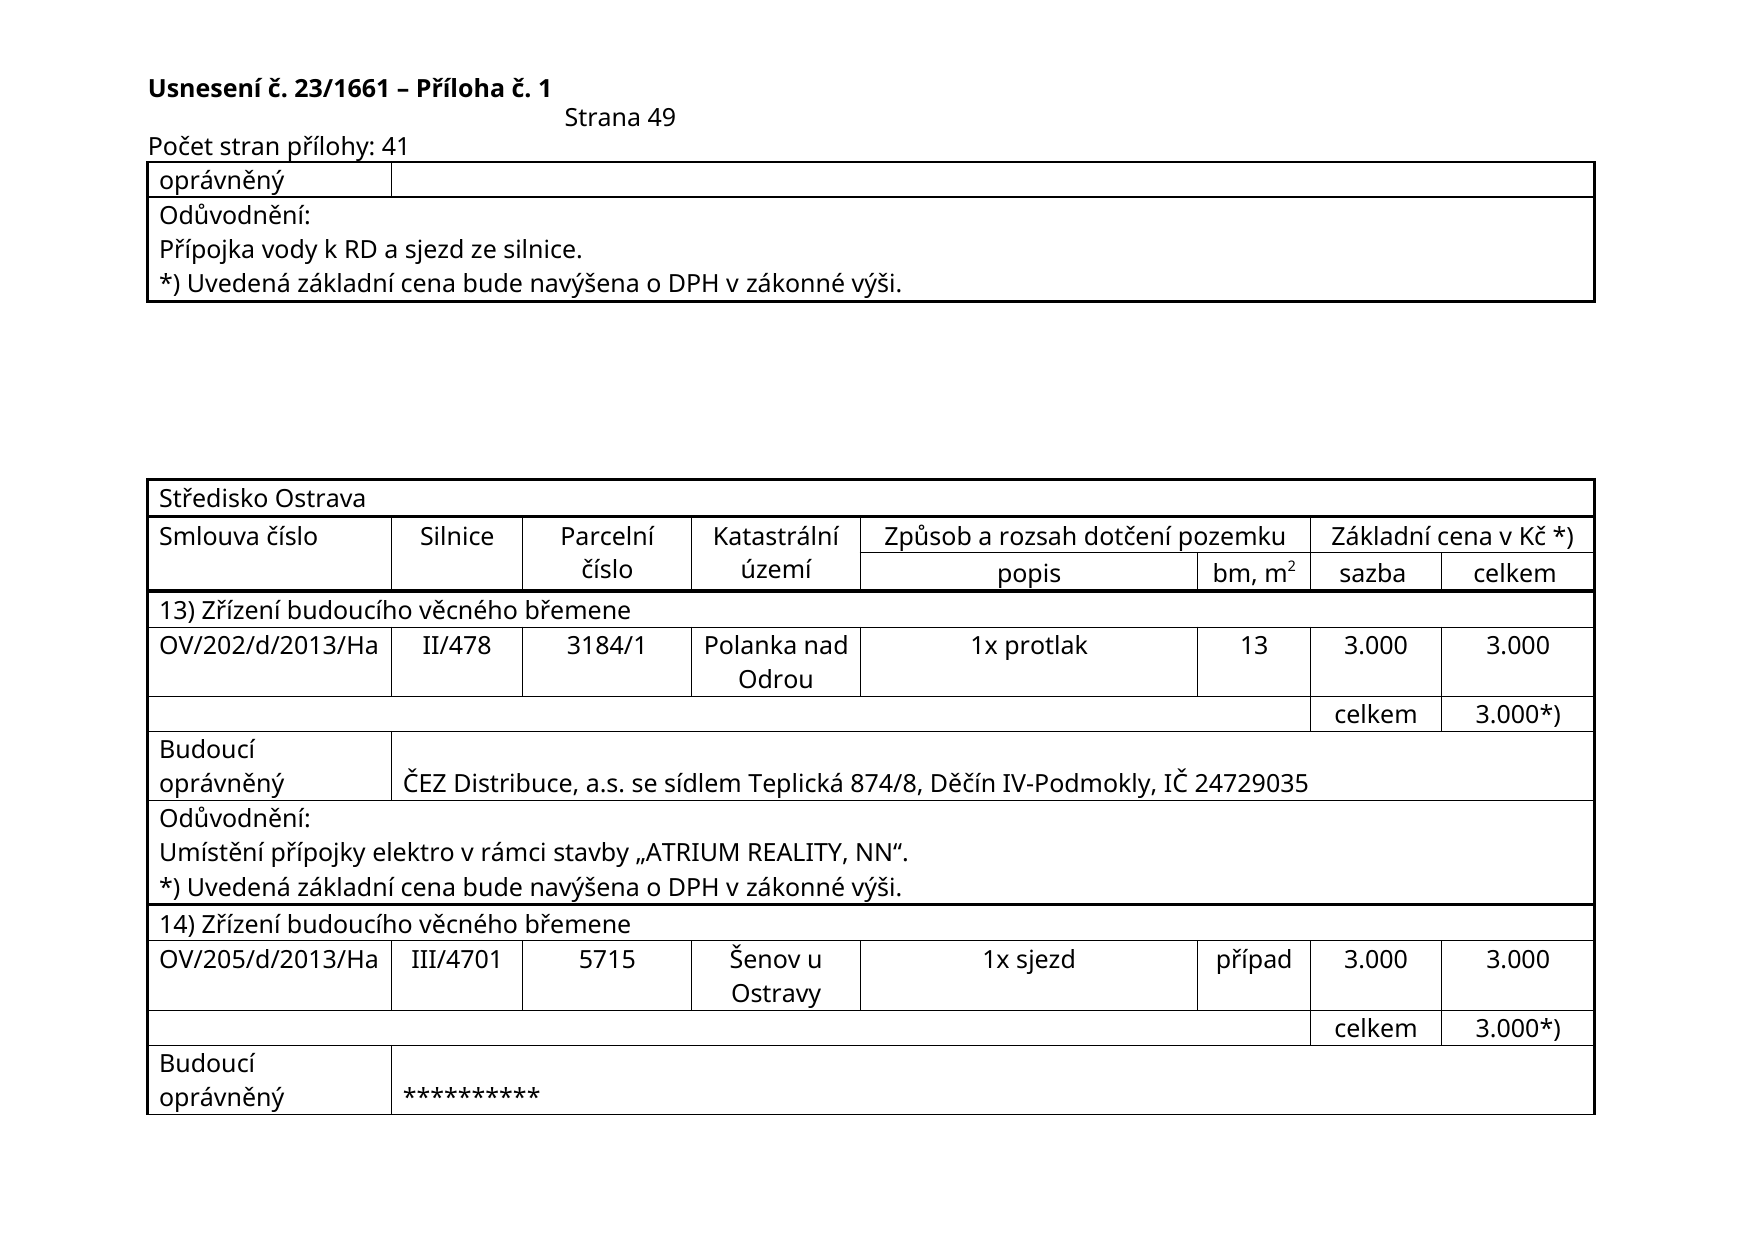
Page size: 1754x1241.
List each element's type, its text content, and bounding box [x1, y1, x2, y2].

table_cell celkem [1442, 553, 1593, 589]
table_cell Šenov u Ostravy [692, 941, 860, 1009]
table_cell [392, 163, 1593, 196]
table_cell 1x protlak [861, 628, 1197, 696]
table_cell 14) Zřízení budoucího věcného břemene [149, 906, 1593, 940]
table_cell Základní cena v Kč *) [1311, 518, 1593, 552]
table_cell 3.000 [1442, 941, 1593, 1009]
table_cell Katastrální území [692, 518, 860, 589]
table_cell Parcelní číslo [523, 518, 691, 589]
table_header Středisko Ostrava [149, 481, 1593, 515]
table_cell 3.000 [1311, 941, 1441, 1009]
table_cell II/478 [392, 628, 522, 696]
table_cell Silnice [392, 518, 522, 589]
table_cell 3.000*) [1442, 697, 1593, 731]
table_cell 13 [1198, 628, 1310, 696]
table_cell bm, m2 [1198, 553, 1310, 589]
table_cell Odůvodnění: Umístění přípojky elektro v rámci stavby „ATRIUM REALITY, NN“. *) Uvedená základní cena bude navýšena o DPH v zákonné výši. [149, 801, 1593, 903]
table_cell Polanka nad Odrou [692, 628, 860, 696]
table_cell oprávněný [149, 163, 391, 196]
table_cell 5715 [523, 941, 691, 1009]
table_cell Smlouva číslo [149, 518, 391, 589]
table_cell [149, 1011, 1310, 1045]
table_cell případ [1198, 941, 1310, 1009]
table_cell OV/202/d/2013/Ha [149, 628, 391, 696]
table_cell celkem [1311, 697, 1441, 731]
table_cell 1x sjezd [861, 941, 1197, 1009]
table_cell Odůvodnění: Přípojka vody k RD a sjezd ze silnice. *) Uvedená základní cena bude navýšena o DPH v zákonné výši. [149, 198, 1593, 300]
table_cell [149, 697, 1310, 731]
table_cell III/4701 [392, 941, 522, 1009]
table_cell OV/205/d/2013/Ha [149, 941, 391, 1009]
table_cell ********** [392, 1046, 1593, 1114]
table_cell ČEZ Distribuce, a.s. se sídlem Teplická 874/8, Děčín IV-Podmokly, IČ 24729035 [392, 732, 1593, 800]
table_cell celkem [1311, 1011, 1441, 1045]
table_cell Budoucí oprávněný [149, 1046, 391, 1114]
table_cell sazba [1311, 553, 1441, 589]
table_cell 3.000 [1311, 628, 1441, 696]
table_cell 3184/1 [523, 628, 691, 696]
table_cell Budoucí oprávněný [149, 732, 391, 800]
table_cell 13) Zřízení budoucího věcného břemene [149, 593, 1593, 627]
table_cell 3.000*) [1442, 1011, 1593, 1045]
table_cell 3.000 [1442, 628, 1593, 696]
table_cell Způsob a rozsah dotčení pozemku [861, 518, 1310, 552]
table_cell popis [861, 553, 1197, 589]
